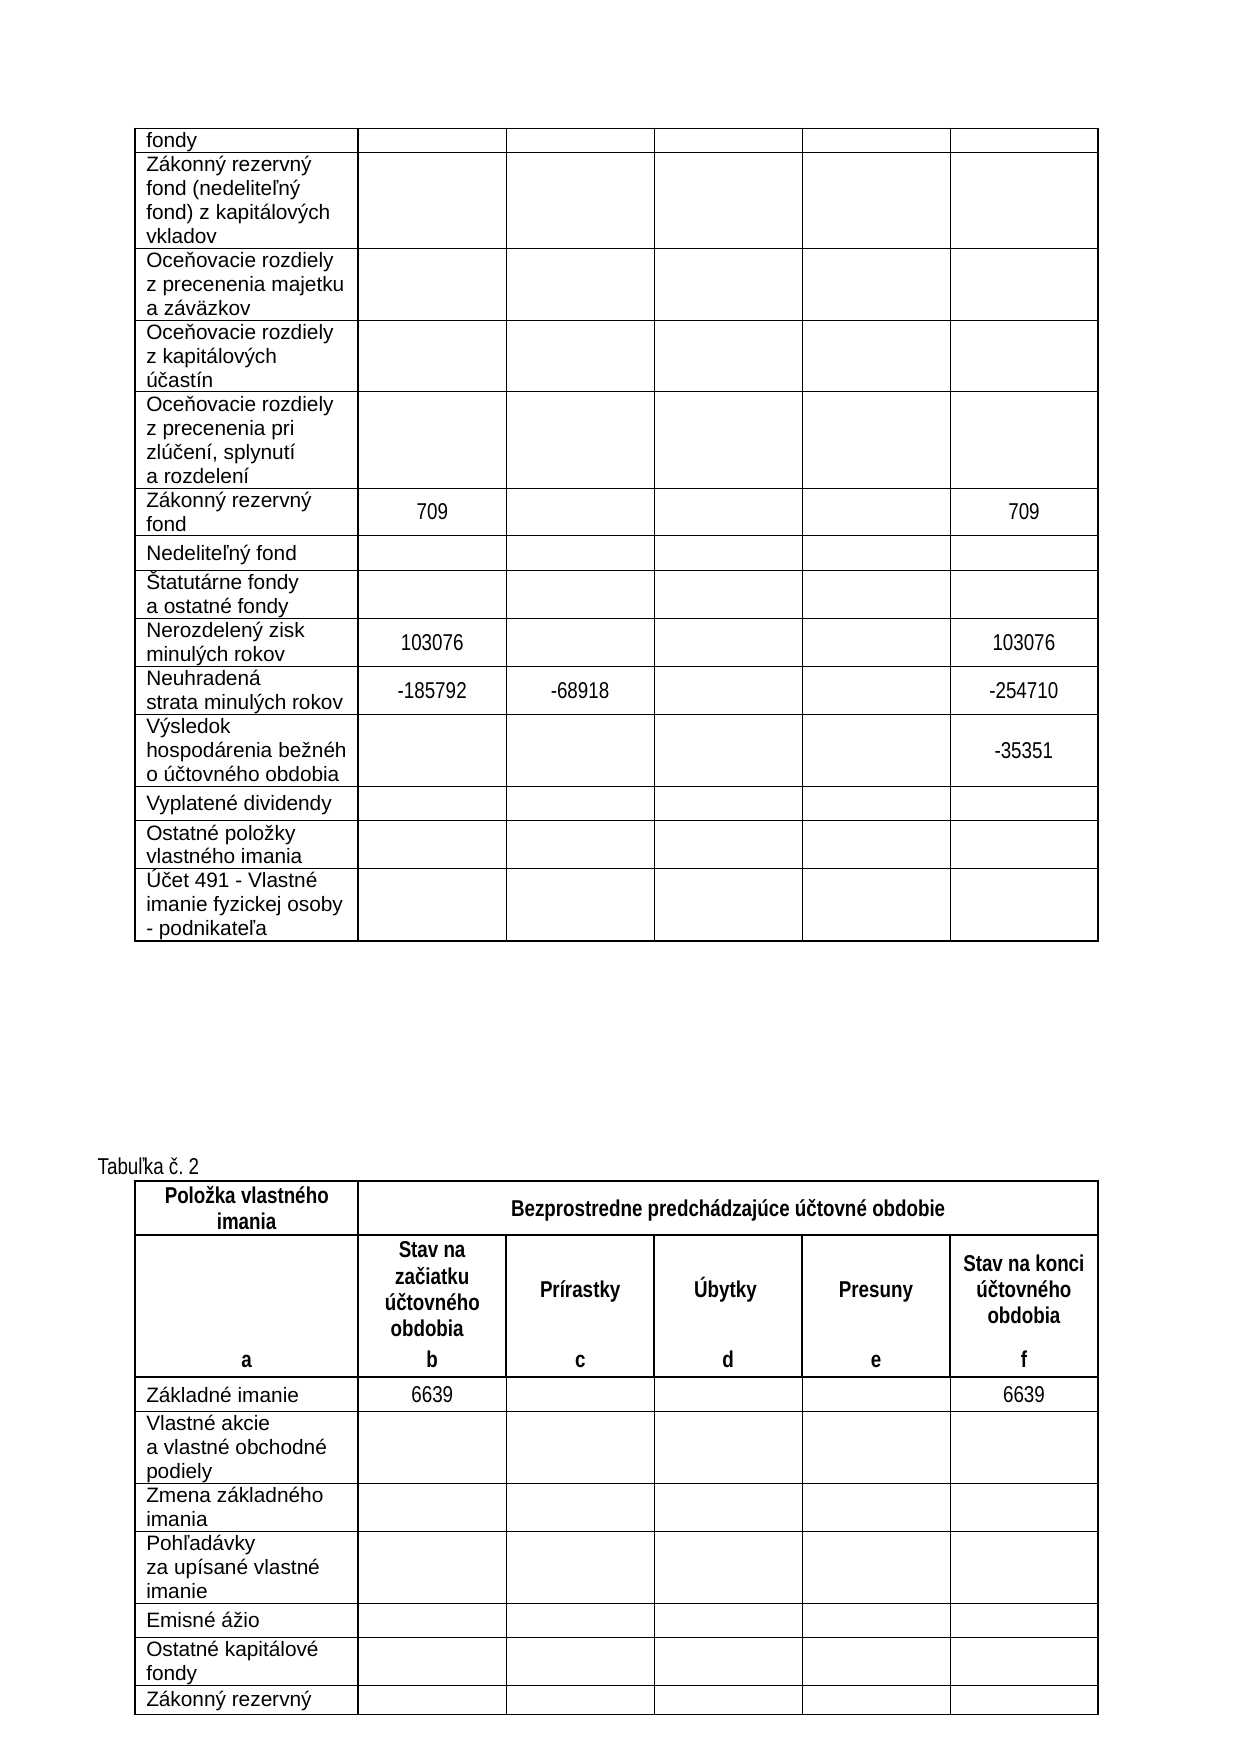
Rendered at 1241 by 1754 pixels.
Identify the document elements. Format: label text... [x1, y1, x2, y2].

table_cell [655, 821, 802, 868]
table_cell [951, 1638, 1097, 1685]
table_cell [359, 1532, 506, 1602]
table_cell [359, 571, 506, 618]
table_cell [359, 1484, 506, 1531]
table_cell f [951, 1342, 1097, 1376]
table_cell 6639 [359, 1378, 506, 1411]
table_cell [951, 1686, 1097, 1713]
table_cell Úbytky [655, 1236, 801, 1342]
table_cell [803, 1412, 950, 1482]
table_cell Zmena základného imania [136, 1484, 357, 1531]
table_cell [507, 1638, 654, 1685]
table_cell [655, 571, 802, 618]
table_cell [951, 153, 1097, 247]
table_cell Emisné ážio [136, 1604, 357, 1637]
table_cell [803, 1378, 950, 1411]
table_cell [655, 489, 802, 535]
table_cell 709 [951, 489, 1097, 535]
table_cell [655, 1412, 802, 1482]
table_cell [951, 821, 1097, 868]
table_cell [655, 321, 802, 391]
table_cell [507, 392, 654, 487]
table_cell Pohľadávky za upísané vlastné imanie [136, 1532, 357, 1602]
table_cell [359, 869, 506, 940]
table_cell [951, 571, 1097, 618]
table_cell Štatutárne fondy a ostatné fondy [136, 571, 357, 618]
table_cell [803, 715, 950, 786]
table_cell [803, 1484, 950, 1531]
table_cell [507, 1686, 654, 1713]
table_cell Oceňovacie rozdiely z precenenia majetku a záväzkov [136, 249, 357, 319]
table_cell [359, 1638, 506, 1685]
table_cell Stav na konci účtovného obdobia [951, 1236, 1097, 1342]
table_cell [951, 249, 1097, 319]
table_cell Zákonný rezervný fond (nedeliteľný fond) z kapitálových vkladov [136, 153, 357, 247]
table_cell 103076 [359, 619, 506, 666]
table_cell [359, 715, 506, 786]
table_cell [951, 869, 1097, 940]
table_cell c [507, 1342, 653, 1376]
table_cell [951, 392, 1097, 487]
table_cell -185792 [359, 667, 506, 714]
table_cell Neuhradená strata minulých rokov [136, 667, 357, 714]
table_cell [359, 1686, 506, 1713]
table_cell [803, 619, 950, 666]
table_cell [951, 1532, 1097, 1602]
table_cell Ostatné kapitálové fondy [136, 1638, 357, 1685]
table_cell [359, 1604, 506, 1637]
table_cell [507, 1484, 654, 1531]
table_cell [803, 153, 950, 247]
table_cell [359, 321, 506, 391]
table_cell [951, 536, 1097, 570]
table_cell Ostatné položky vlastného imania [136, 821, 357, 868]
table_cell [803, 249, 950, 319]
table_cell [655, 1378, 802, 1411]
table_cell [655, 715, 802, 786]
table_cell b [359, 1342, 505, 1376]
table_cell [803, 1532, 950, 1602]
table_cell 709 [359, 489, 506, 535]
table_cell [507, 1412, 654, 1482]
table_cell [359, 821, 506, 868]
table_cell [951, 787, 1097, 820]
table_cell d [655, 1342, 801, 1376]
table_cell [803, 536, 950, 570]
table_cell [803, 1686, 950, 1713]
table_cell e [803, 1342, 949, 1376]
table_cell Stav na začiatku účtovného obdobia [359, 1236, 505, 1342]
table_cell [507, 536, 654, 570]
table_cell [507, 249, 654, 319]
table_cell [951, 321, 1097, 391]
table_cell 103076 [951, 619, 1097, 666]
table_cell [359, 249, 506, 319]
table_cell [655, 1638, 802, 1685]
table_cell [359, 1412, 506, 1482]
table_cell Vlastné akcie a vlastné obchodné podiely [136, 1412, 357, 1482]
table_cell 6639 [951, 1378, 1097, 1411]
table_cell [951, 1484, 1097, 1531]
table_cell [951, 129, 1097, 152]
table_cell [359, 153, 506, 247]
table_cell [951, 1412, 1097, 1482]
table_cell -35351 [951, 715, 1097, 786]
table_header Položka vlastného imania [136, 1182, 357, 1234]
table_header Bezprostredne predchádzajúce účtovné obdobie [359, 1182, 1097, 1234]
table_cell [655, 787, 802, 820]
table_cell [655, 1604, 802, 1637]
table_cell [359, 536, 506, 570]
table_cell [359, 787, 506, 820]
table_cell [655, 869, 802, 940]
table_cell [803, 392, 950, 487]
table_cell [803, 787, 950, 820]
table_cell [803, 1604, 950, 1637]
table_cell [951, 1604, 1097, 1637]
table_cell [655, 1484, 802, 1531]
table_cell [136, 1236, 357, 1342]
table_cell [507, 1604, 654, 1637]
table_cell Zákonný rezervný fond [136, 489, 357, 535]
table_cell [507, 1532, 654, 1602]
table_cell [655, 619, 802, 666]
table_cell [803, 571, 950, 618]
text Tabuľka č. 2 [97, 1153, 1135, 1179]
table_cell [803, 1638, 950, 1685]
table_cell [655, 667, 802, 714]
table_cell [803, 821, 950, 868]
table_cell [507, 489, 654, 535]
table_cell [655, 536, 802, 570]
table_cell Zákonný rezervný [136, 1686, 357, 1713]
table_cell [803, 869, 950, 940]
table_cell [359, 129, 506, 152]
table_cell Výsledok hospodárenia bežného účtovného obdobia [136, 715, 357, 786]
table_cell [655, 129, 802, 152]
table_cell [507, 821, 654, 868]
table_cell Oceňovacie rozdiely z precenenia pri zlúčení, splynutí a rozdelení [136, 392, 357, 487]
table_cell Nerozdelený zisk minulých rokov [136, 619, 357, 666]
table_cell [803, 489, 950, 535]
table_cell [803, 667, 950, 714]
table_cell [507, 869, 654, 940]
table_cell [655, 1532, 802, 1602]
table_cell Presuny [803, 1236, 949, 1342]
table_cell [803, 321, 950, 391]
table_cell [507, 787, 654, 820]
table_cell [655, 1686, 802, 1713]
table_cell [803, 129, 950, 152]
table_cell [655, 153, 802, 247]
table_cell [507, 715, 654, 786]
table_cell -68918 [507, 667, 654, 714]
table_cell [507, 321, 654, 391]
table_cell -254710 [951, 667, 1097, 714]
table_cell Oceňovacie rozdiely z kapitálových účastín [136, 321, 357, 391]
table_cell Prírastky [507, 1236, 653, 1342]
table_cell [507, 619, 654, 666]
table_cell [655, 249, 802, 319]
table_cell Nedeliteľný fond [136, 536, 357, 570]
table_cell a [136, 1342, 357, 1376]
table_cell [655, 392, 802, 487]
table_cell [507, 1378, 654, 1411]
table_cell [359, 392, 506, 487]
table_cell Účet 491 - Vlastné imanie fyzickej osoby - podnikateľa [136, 869, 357, 940]
table_cell [507, 571, 654, 618]
table_cell [507, 129, 654, 152]
table_cell fondy [136, 129, 357, 152]
table_cell Základné imanie [136, 1378, 357, 1411]
table_cell [507, 153, 654, 247]
table_cell Vyplatené dividendy [136, 787, 357, 820]
